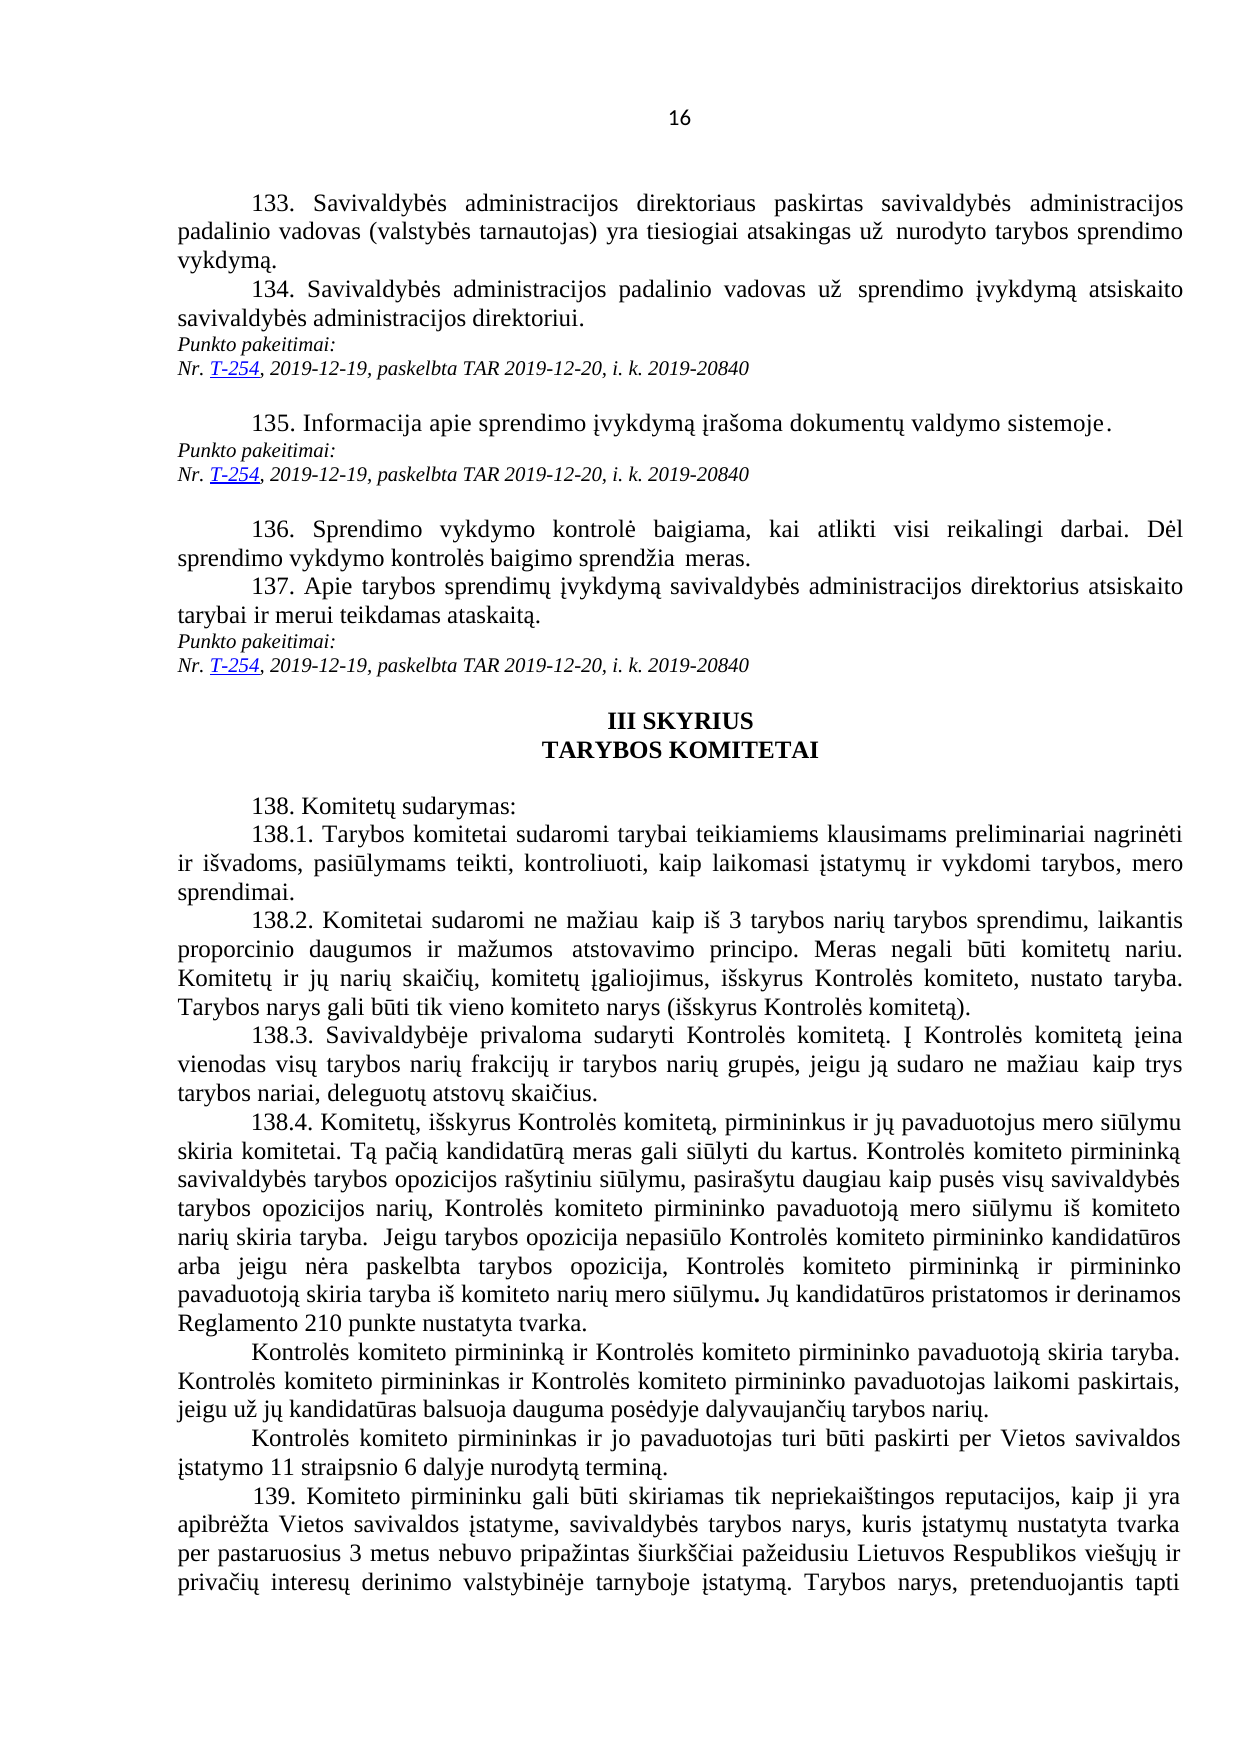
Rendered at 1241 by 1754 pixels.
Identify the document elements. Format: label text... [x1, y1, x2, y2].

text Kontrolės komiteto pirmininkas ir jo pavaduotojas turi būti paskirti per Vietos savivaldos įstatymo 11 straipsnio 6 dalyje nurodytą terminą. [177, 1423, 1181, 1481]
text 138.2. Komitetai sudaromi ne mažiau kaip iš 3 tarybos narių tarybos sprendimu, laikantis proporcinio daugumos ir mažumos atstovavimo principo. Meras negali būti komitetų nariu. Komitetų ir jų narių skaičių, komitetų įgaliojimus, išskyrus Kontrolės komiteto, nustato taryba. Tarybos narys gali būti tik vieno komiteto narys (išskyrus Kontrolės komitetą). [177, 906, 1183, 1021]
text 135. Informacija apie sprendimo įvykdymą įrašoma dokumentų valdymo sistemoje. [177, 409, 1183, 437]
text Punkto pakeitimai: [177, 629, 1181, 653]
text 134. Savivaldybės administracijos padalinio vadovas už sprendimo įvykdymą atsiskaito savivaldybės administracijos direktoriui. [177, 274, 1183, 332]
text 139. Komiteto pirmininku gali būti skiriamas tik nepriekaištingos reputacijos, kaip ji yra apibrėžta Vietos savivaldos įstatyme, savivaldybės tarybos narys, kuris įstatymų nustatyta tvarka per pastaruosius 3 metus nebuvo pripažintas šiurkščiai pažeidusiu Lietuvos Respublikos viešųjų ir privačių interesų derinimo valstybinėje tarnyboje įstatymą. Tarybos narys, pretenduojantis tapti [177, 1481, 1181, 1596]
text 137. Apie tarybos sprendimų įvykdymą savivaldybės administracijos direktorius atsiskaito tarybai ir merui teikdamas ataskaitą. [177, 572, 1183, 629]
text 138.4. Komitetų, išskyrus Kontrolės komitetą, pirmininkus ir jų pavaduotojus mero siūlymu skiria komitetai. Tą pačią kandidatūrą meras gali siūlyti du kartus. Kontrolės komiteto pirmininką savivaldybės tarybos opozicijos rašytiniu siūlymu, pasirašytu daugiau kaip pusės visų savivaldybės tarybos opozicijos narių, Kontrolės komiteto pirmininko pavaduotoją mero siūlymu iš komiteto narių skiria taryba. Jeigu tarybos opozicija nepasiūlo Kontrolės komiteto pirmininko kandidatūros arba jeigu nėra paskelbta tarybos opozicija, Kontrolės komiteto pirmininką ir pirmininko pavaduotoją skiria taryba iš komiteto narių mero siūlymu. Jų kandidatūros pristatomos ir derinamos Reglamento 210 punkte nustatyta tvarka. [177, 1107, 1181, 1337]
text Punkto pakeitimai: [177, 437, 1181, 462]
text 133. Savivaldybės administracijos direktoriaus paskirtas savivaldybės administracijos padalinio vadovas (valstybės tarnautojas) yra tiesiogiai atsakingas už nurodyto tarybos sprendimo vykdymą. [177, 188, 1183, 274]
text Punkto pakeitimai: [177, 332, 1181, 356]
text Nr. T-254, 2019-12-19, paskelbta TAR 2019-12-20, i. k. 2019-20840 [177, 653, 1181, 677]
text III SKYRIUS [177, 706, 1183, 735]
text Kontrolės komiteto pirmininką ir Kontrolės komiteto pirmininko pavaduotoją skiria taryba. Kontrolės komiteto pirmininkas ir Kontrolės komiteto pirmininko pavaduotojas laikomi paskirtais, jeigu už jų kandidatūras balsuoja dauguma posėdyje dalyvaujančių tarybos narių. [177, 1337, 1181, 1423]
text TARYBOS KOMITETAI [177, 735, 1183, 764]
text Nr. T-254, 2019-12-19, paskelbta TAR 2019-12-20, i. k. 2019-20840 [177, 356, 1181, 380]
text Nr. T-254, 2019-12-19, paskelbta TAR 2019-12-20, i. k. 2019-20840 [177, 462, 1181, 486]
text 138.3. Savivaldybėje privaloma sudaryti Kontrolės komitetą. Į Kontrolės komitetą įeina vienodas visų tarybos narių frakcijų ir tarybos narių grupės, jeigu ją sudaro ne mažiau kaip trys tarybos nariai, deleguotų atstovų skaičius. [177, 1021, 1183, 1107]
text 138.1. Tarybos komitetai sudaromi tarybai teikiamiems klausimams preliminariai nagrinėti ir išvadoms, pasiūlymams teikti, kontroliuoti, kaip laikomasi įstatymų ir vykdomi tarybos, mero sprendimai. [177, 819, 1183, 906]
text 136. Sprendimo vykdymo kontrolė baigiama, kai atlikti visi reikalingi darbai. Dėl sprendimo vykdymo kontrolės baigimo sprendžia meras. [177, 514, 1183, 572]
text 138. Komitetų sudarymas: [177, 791, 1183, 819]
